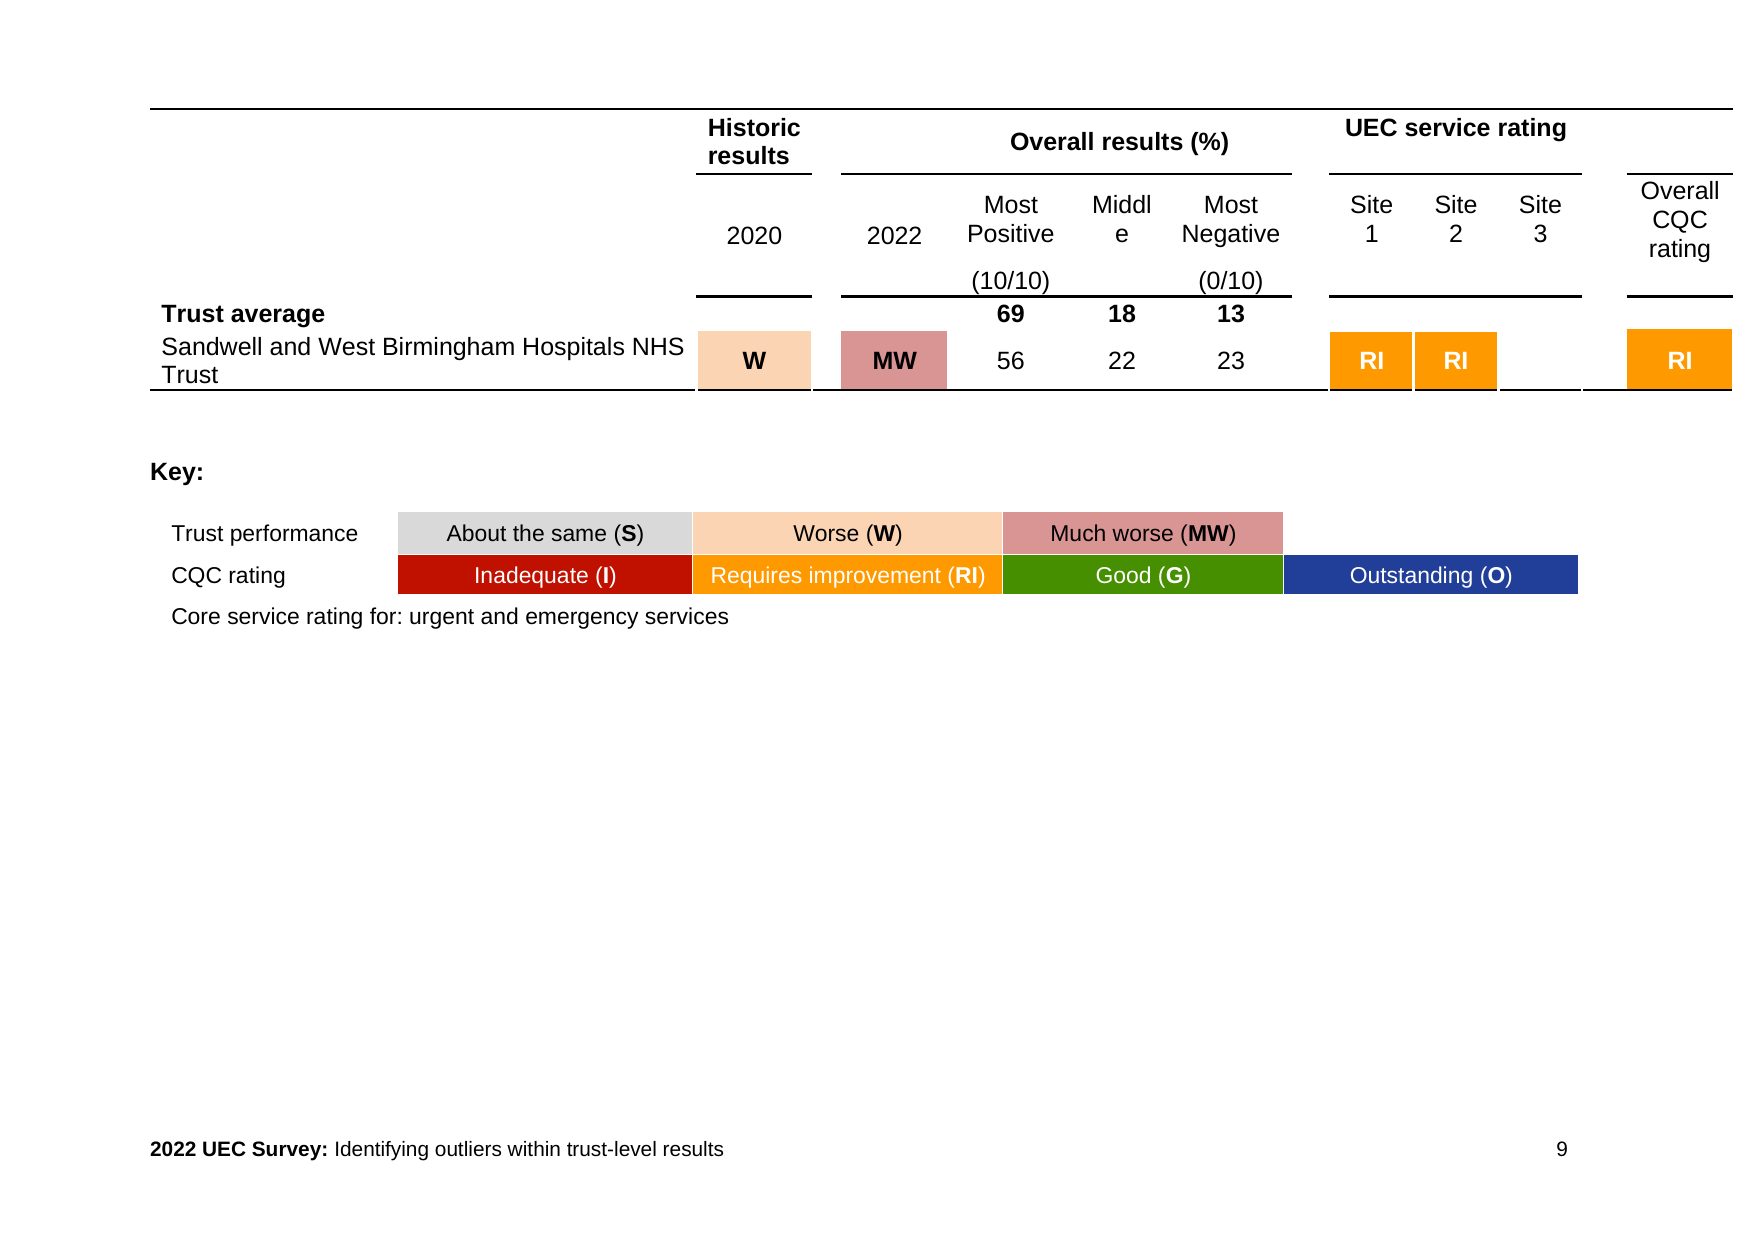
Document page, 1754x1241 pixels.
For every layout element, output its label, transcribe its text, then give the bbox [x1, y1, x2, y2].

table_cell [1329, 264, 1414, 295]
table_cell [812, 264, 841, 295]
table_cell RI [1415, 332, 1497, 389]
table_cell [1583, 329, 1627, 389]
table_header [841, 110, 947, 173]
table_cell Middle [1074, 175, 1170, 264]
table_cell [150, 173, 696, 295]
table_header Much worse (MW) [1003, 512, 1283, 554]
table_cell [1498, 264, 1582, 295]
table_header Worse (W) [693, 512, 1002, 554]
table_cell [813, 329, 841, 389]
table_cell [1292, 329, 1328, 389]
table_header Overall results (%) [948, 110, 1292, 173]
table_cell [1582, 173, 1627, 264]
table_cell [1292, 175, 1329, 295]
table_cell [1627, 298, 1733, 328]
table_cell [1627, 264, 1733, 295]
table_cell Good (G) [1003, 555, 1283, 594]
table_cell Site 3 [1498, 175, 1582, 264]
table_cell (10/10) [948, 264, 1074, 295]
table_cell CQC rating [160, 556, 397, 594]
table_cell [812, 173, 841, 233]
table_cell [812, 295, 841, 328]
table_header [1460, 512, 1578, 554]
table_cell Overall CQC rating [1627, 175, 1733, 264]
table_cell 69 [948, 298, 1074, 328]
table_cell [1414, 298, 1498, 328]
table_cell [1074, 264, 1170, 295]
table_cell Core service rating for: urgent and emergency services [160, 597, 1578, 636]
table_header Historic results [696, 110, 812, 173]
table_header [150, 110, 696, 173]
table_header [1627, 110, 1733, 173]
table_header [1582, 110, 1627, 173]
table_cell 2020 [696, 175, 812, 295]
table_cell 23 [1170, 329, 1292, 389]
table_cell [1500, 332, 1581, 389]
table_cell Outstanding (O) [1284, 555, 1578, 594]
table_cell RI [1627, 329, 1732, 389]
table_cell MW [841, 331, 947, 389]
table_header [1360, 512, 1459, 554]
table_cell 56 [948, 329, 1074, 389]
table_cell 2022 [841, 175, 947, 295]
table_cell [696, 298, 812, 328]
table_cell Most Positive [948, 175, 1074, 264]
table_cell Most Negative [1170, 175, 1292, 264]
table_cell [1582, 295, 1627, 328]
table_cell RI [1330, 332, 1412, 389]
table_cell W [698, 331, 811, 389]
table_header [812, 110, 841, 173]
table_header [1292, 110, 1329, 173]
table_cell Site 2 [1414, 175, 1498, 264]
table_cell 22 [1074, 329, 1170, 389]
table_cell Trust average [150, 295, 696, 328]
table_cell [1329, 298, 1414, 328]
text Key: [150, 457, 1604, 486]
table_cell Requires improvement (RI) [693, 555, 1002, 594]
table_cell [1582, 264, 1627, 295]
table_cell (0/10) [1170, 264, 1292, 295]
table_cell [812, 233, 841, 264]
table_header About the same (S) [398, 512, 692, 554]
table_cell [1292, 298, 1329, 328]
table_cell [1414, 264, 1498, 295]
table_cell [1498, 298, 1582, 328]
table_header Trust performance [160, 513, 397, 554]
table_cell Site 1 [1329, 175, 1414, 264]
table_cell 13 [1170, 298, 1292, 328]
table_header UEC service rating [1329, 110, 1582, 173]
table_cell Inadequate (I) [398, 555, 692, 594]
table_header [1284, 512, 1359, 554]
table_cell [841, 298, 947, 328]
table_cell Sandwell and West Birmingham Hospitals NHS Trust [150, 329, 695, 389]
table_cell 18 [1074, 298, 1170, 328]
